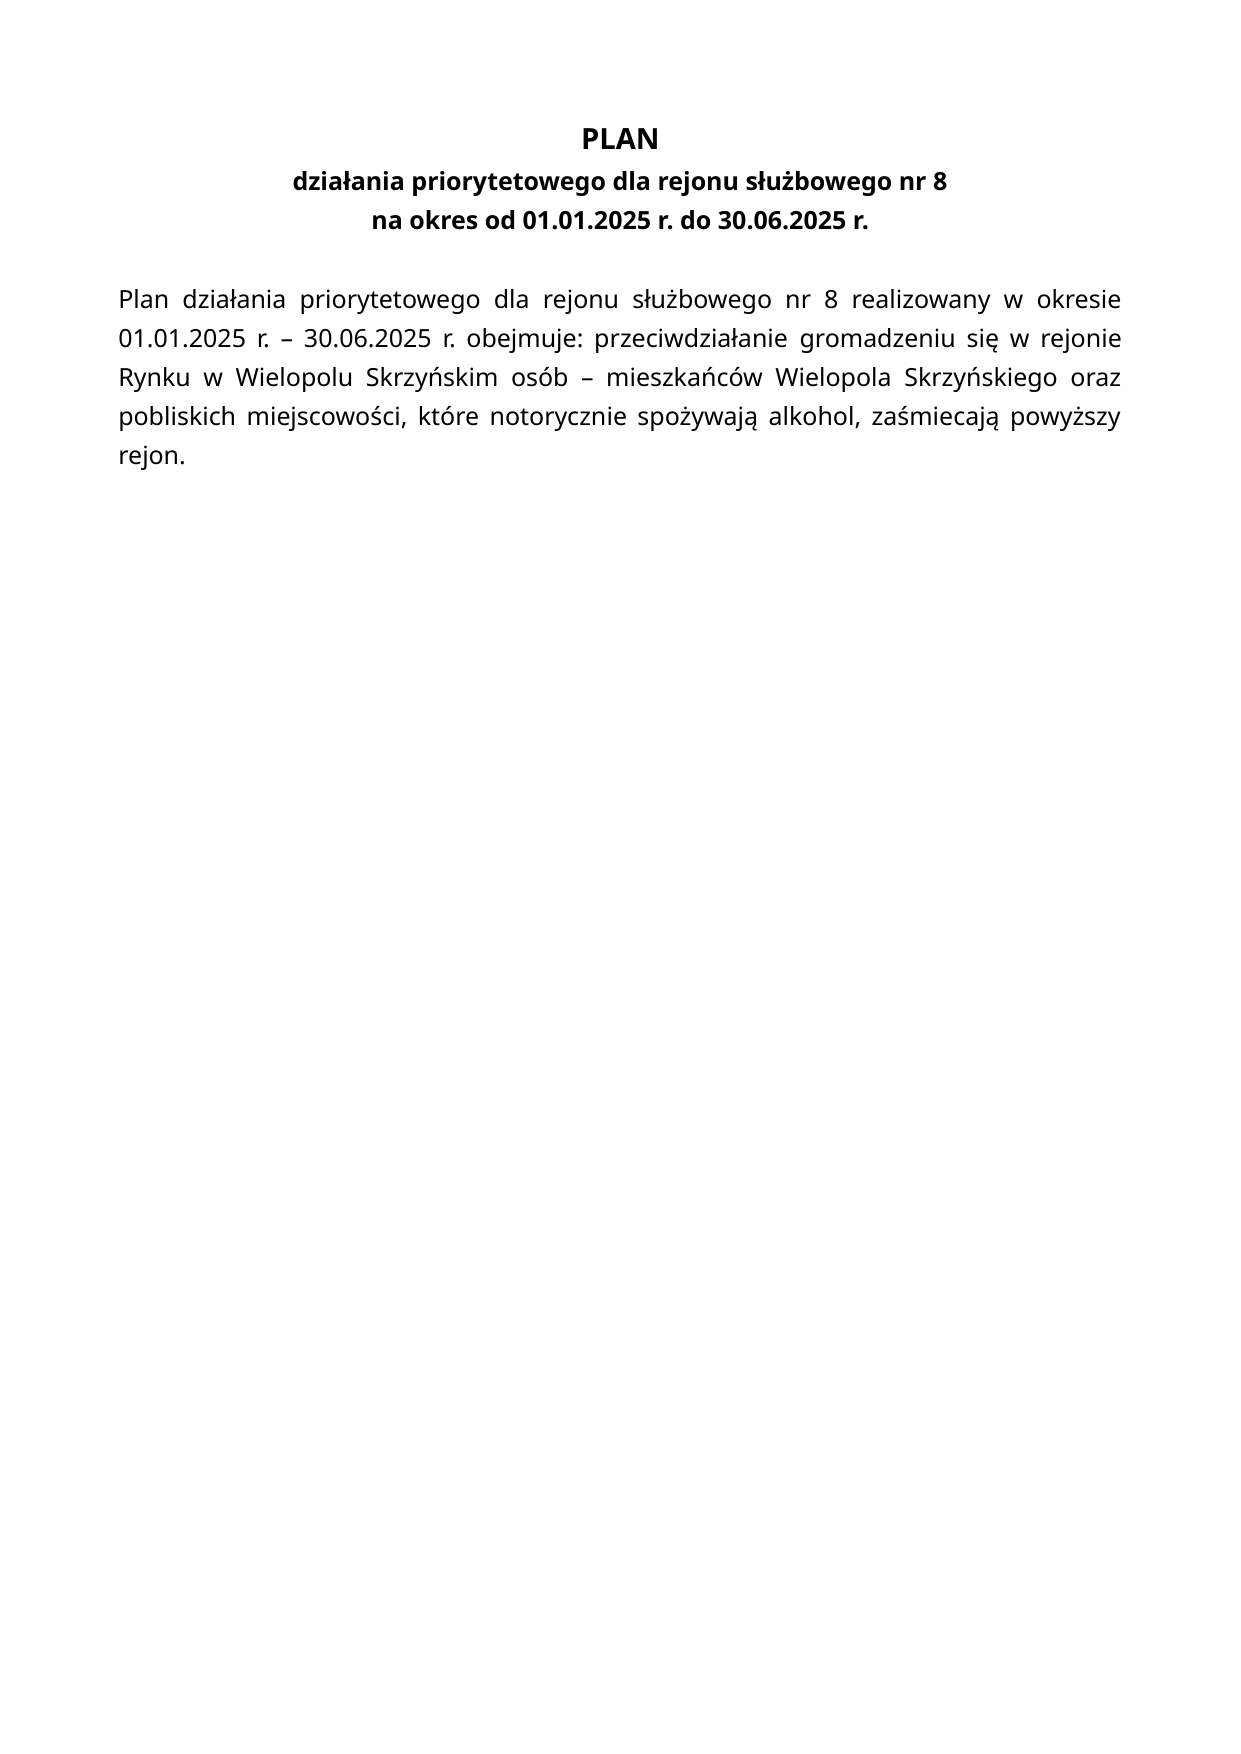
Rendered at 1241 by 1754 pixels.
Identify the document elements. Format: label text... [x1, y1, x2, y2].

text Plan działania priorytetowego dla rejonu służbowego nr 8 realizowany w okresie 01.01.2025 r. – 30.06.2025 r. obejmuje: przeciwdziałanie gromadzeniu się w rejonie Rynku w Wielopolu Skrzyńskim osób – mieszkańców Wielopola Skrzyńskiego oraz pobliskich miejscowości, które notorycznie spożywają alkohol, zaśmiecają powyższy rejon. [118, 281, 1122, 472]
text PLAN [118, 118, 1122, 158]
text działania priorytetowego dla rejonu służbowego nr 8 [118, 164, 1122, 198]
text na okres od 01.01.2025 r. do 30.06.2025 r. [118, 203, 1122, 237]
